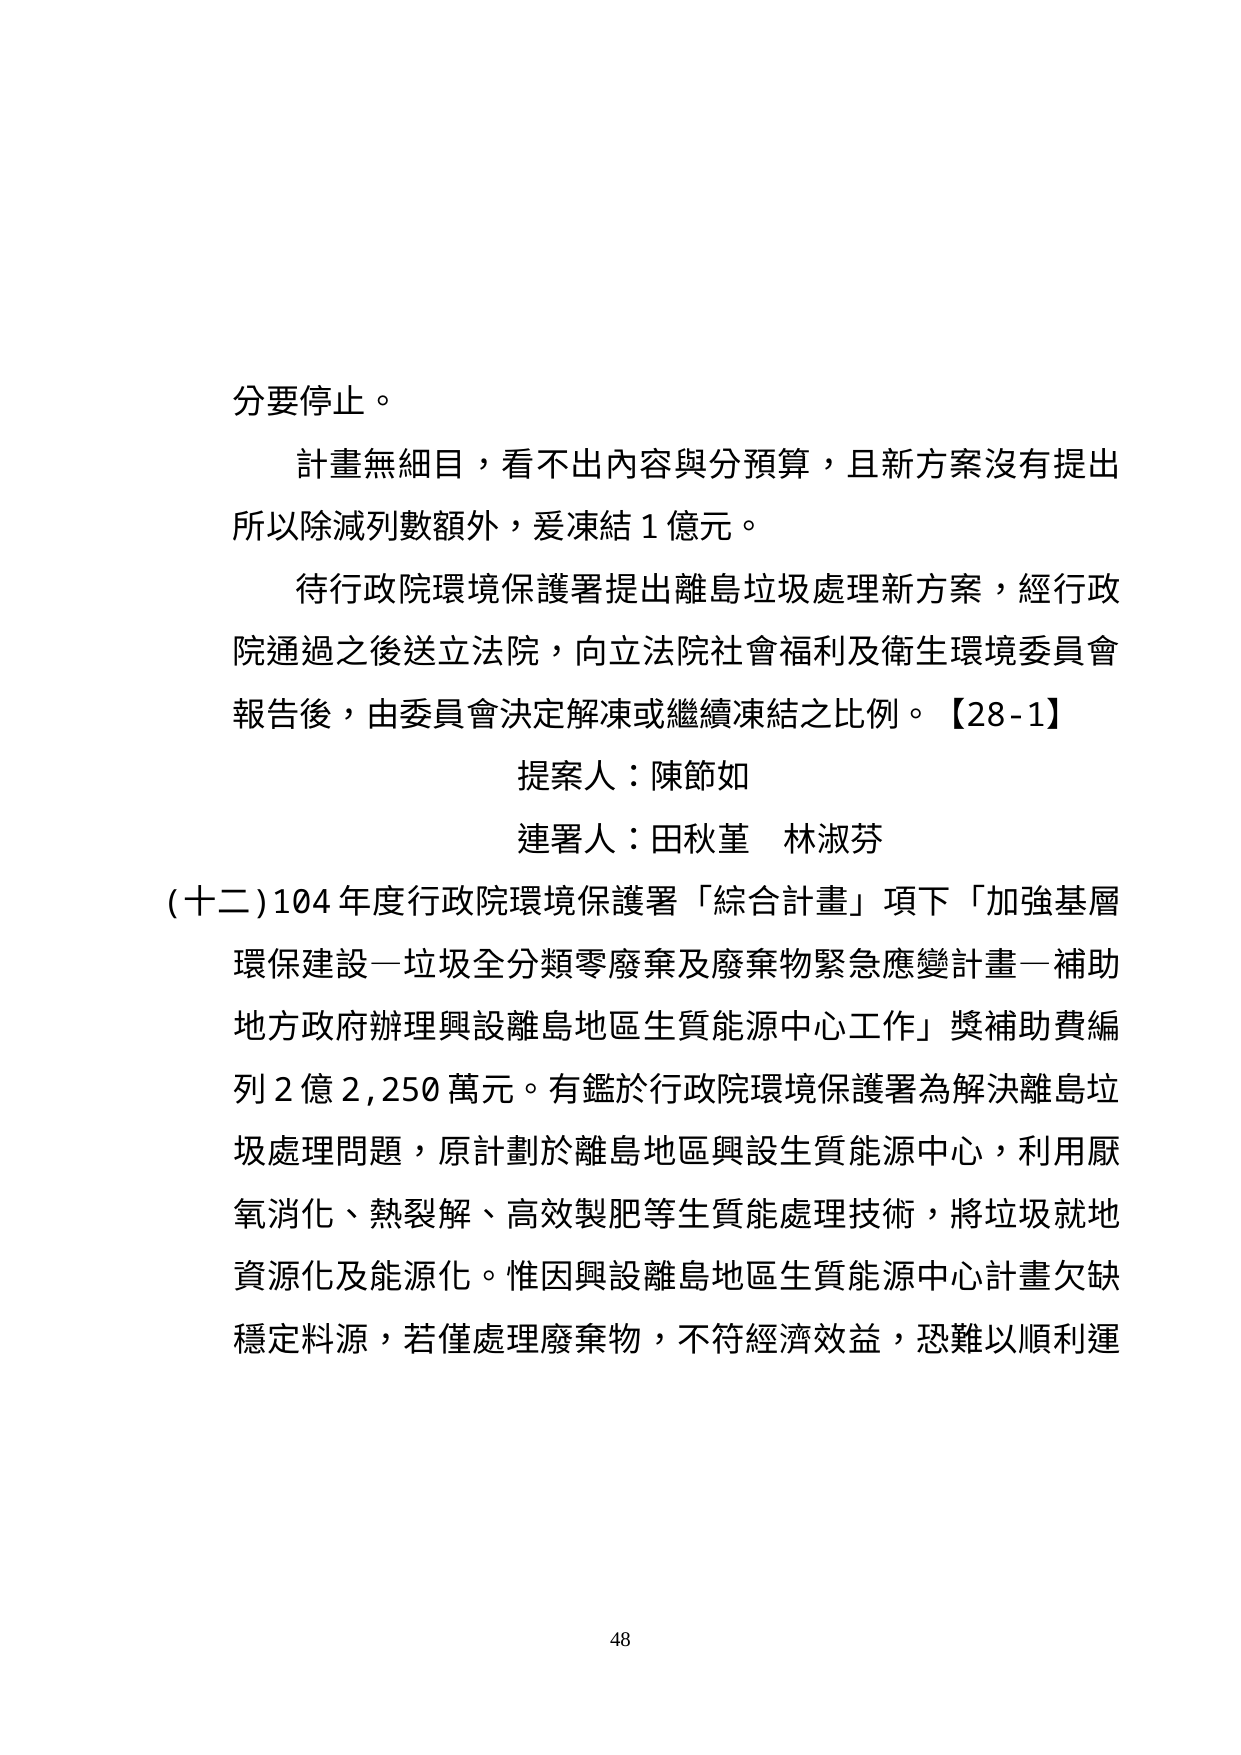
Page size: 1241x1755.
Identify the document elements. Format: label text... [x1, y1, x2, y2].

text 連署人：田秋堇 林淑芬 [118, 795, 1122, 858]
text 計畫無細目，看不出內容與分預算，且新方案沒有提出，所以除減列數額外，爰凍結1億元。 [232, 420, 1122, 545]
text (十二)104年度行政院環境保護署「綜合計畫」項下「加強基層環保建設—垃圾全分類零廢棄及廢棄物緊急應變計畫—補助地方政府辦理興設離島地區生質能源中心工作」獎補助費編列2億2,250萬元。有鑑於行政院環境保護署為解決離島垃圾處理問題，原計劃於離島地區興設生質能源中心，利用厭氧消化、熱裂解、高效製肥等生質能處理技術，將垃圾就地資源化及能源化。惟因興設離島地區生質能源中心計畫欠缺穩定料源，若僅處理廢棄物，不符經濟效益，恐難以順利運 [162, 858, 1122, 1358]
text 分要停止。 [232, 358, 1122, 420]
text 提案人：陳節如 [118, 733, 1122, 795]
text 待行政院環境保護署提出離島垃圾處理新方案，經行政院通過之後送立法院，向立法院社會福利及衛生環境委員會報告後，由委員會決定解凍或繼續凍結之比例。【28-1】 [232, 545, 1122, 733]
